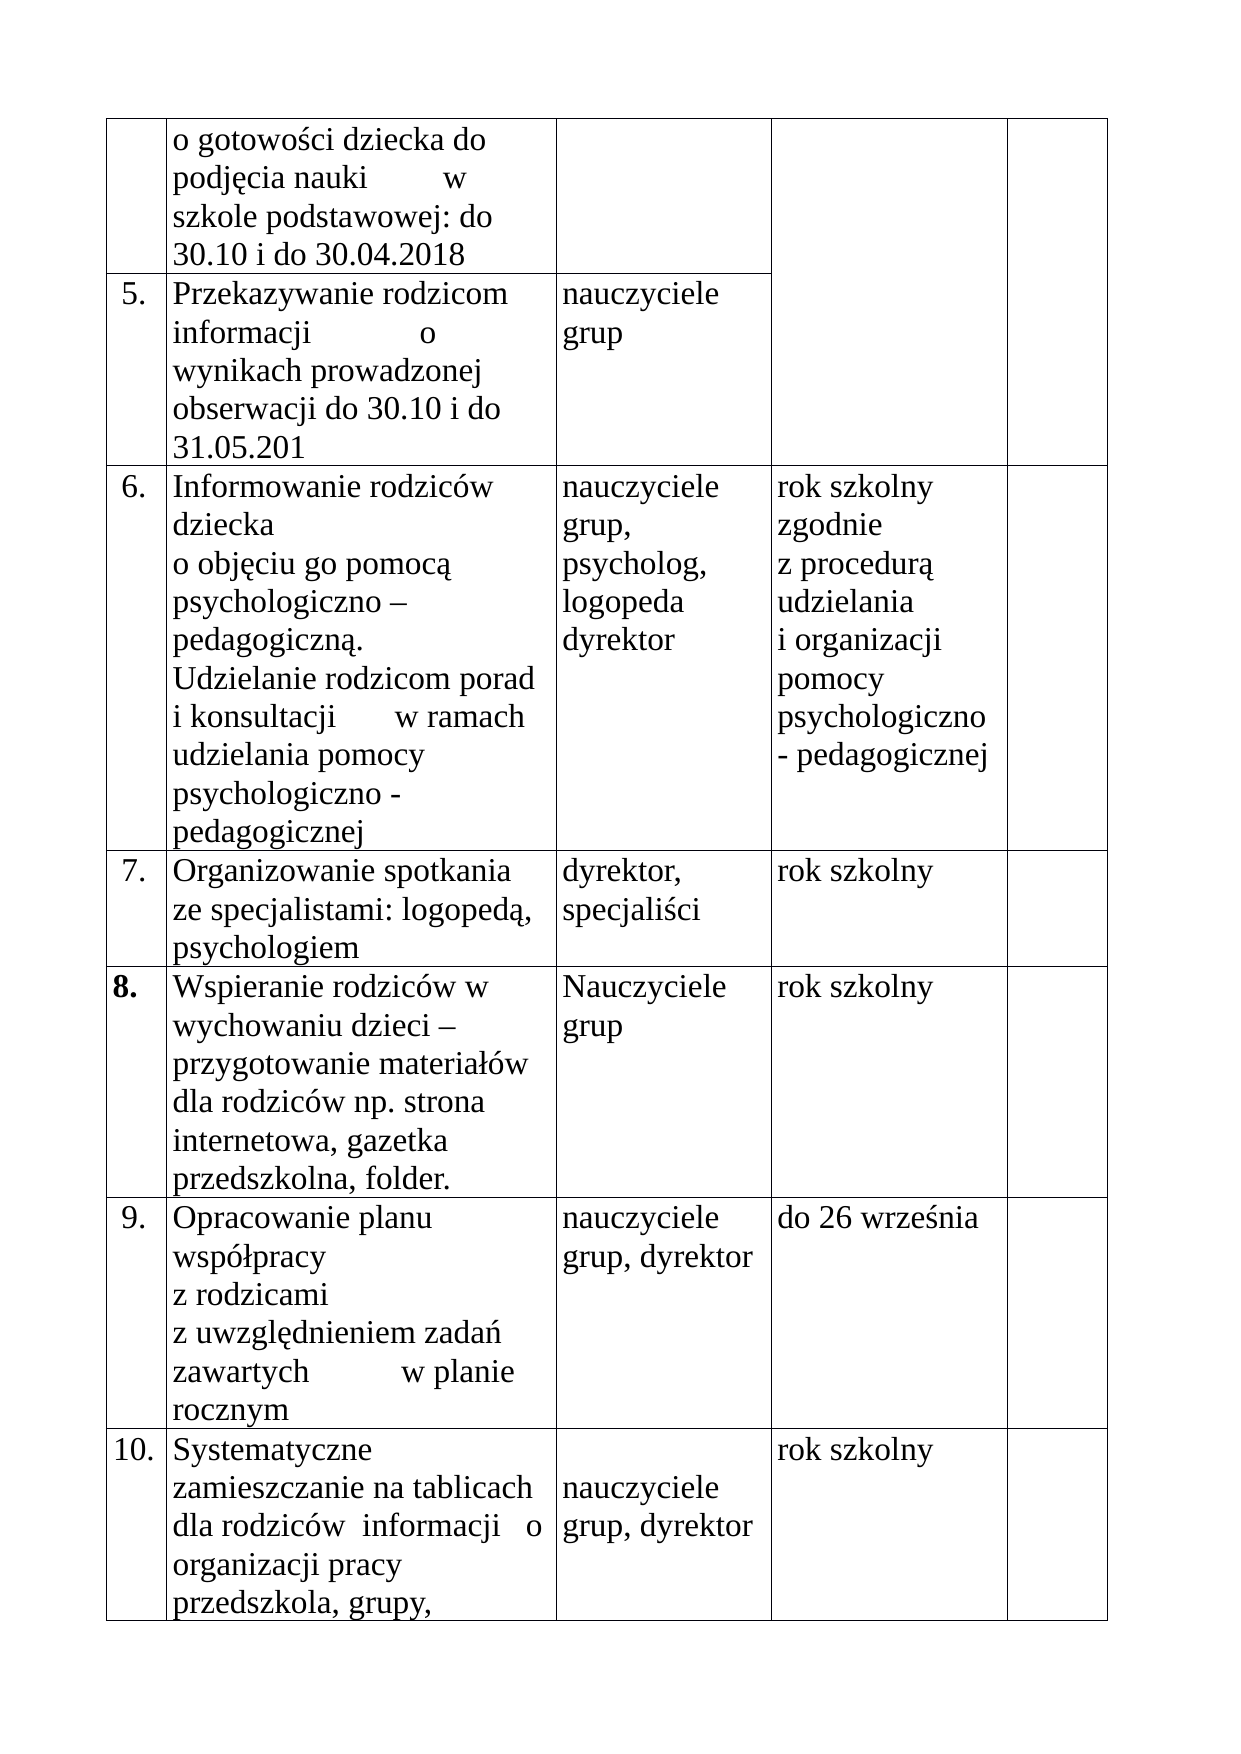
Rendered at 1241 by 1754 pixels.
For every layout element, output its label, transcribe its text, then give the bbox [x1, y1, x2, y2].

table_cell Nauczyciele grup [557, 967, 771, 1197]
table_cell rok szkolny [772, 851, 1007, 966]
table_cell 6. [107, 466, 166, 849]
table_cell nauczyciele grup, psycholog, logopeda dyrektor [557, 466, 771, 849]
table_cell Przekazywanie rodzicom informacji o wynikach prowadzonej obserwacji do 30.10 i do 31.05.201 [167, 274, 556, 465]
table_cell dyrektor, specjaliści [557, 851, 771, 966]
table_cell [1008, 466, 1107, 849]
table_cell rok szkolny [772, 1429, 1007, 1620]
table_cell 5. [107, 274, 166, 465]
table_cell rok szkolny [772, 967, 1007, 1197]
table_cell 10. [107, 1429, 166, 1620]
table_cell rok szkolny zgodnie z procedurą udzielania i organizacji pomocy psychologiczno - pedagogicznej [772, 466, 1007, 849]
table_cell nauczyciele grup, dyrektor [557, 1198, 771, 1428]
table_cell o gotowości dziecka do podjęcia nauki w szkole podstawowej: do 30.10 i do 30.04.2018 [167, 119, 556, 272]
table_cell [772, 119, 1007, 465]
table_cell [107, 119, 166, 272]
table_cell Organizowanie spotkania ze specjalistami: logopedą, psychologiem [167, 851, 556, 966]
table_cell Opracowanie planu współpracy z rodzicami z uwzględnieniem zadań zawartych w planie rocznym [167, 1198, 556, 1428]
table_cell Informowanie rodziców dziecka o objęciu go pomocą psychologiczno – pedagogiczną. Udzielanie rodzicom porad i konsultacji w ramach udzielania pomocy psychologiczno -pedagogicznej [167, 466, 556, 849]
table_cell [557, 119, 771, 272]
table_cell [1008, 1429, 1107, 1620]
table_cell do 26 września [772, 1198, 1007, 1428]
table_cell Wspieranie rodziców w wychowaniu dzieci – przygotowanie materiałów dla rodziców np. strona internetowa, gazetka przedszkolna, folder. [167, 967, 556, 1197]
table_cell [1008, 119, 1107, 465]
table_cell [1008, 967, 1107, 1197]
table_cell nauczyciele grup, dyrektor [557, 1429, 771, 1620]
table_cell 8. [107, 967, 166, 1197]
table_cell Systematyczne zamieszczanie na tablicach dla rodziców informacji o organizacji pracy przedszkola, grupy, [167, 1429, 556, 1620]
table_cell [1008, 1198, 1107, 1428]
table_cell [1008, 851, 1107, 966]
table_cell 9. [107, 1198, 166, 1428]
table_cell 7. [107, 851, 166, 966]
table_cell nauczyciele grup [557, 274, 771, 465]
